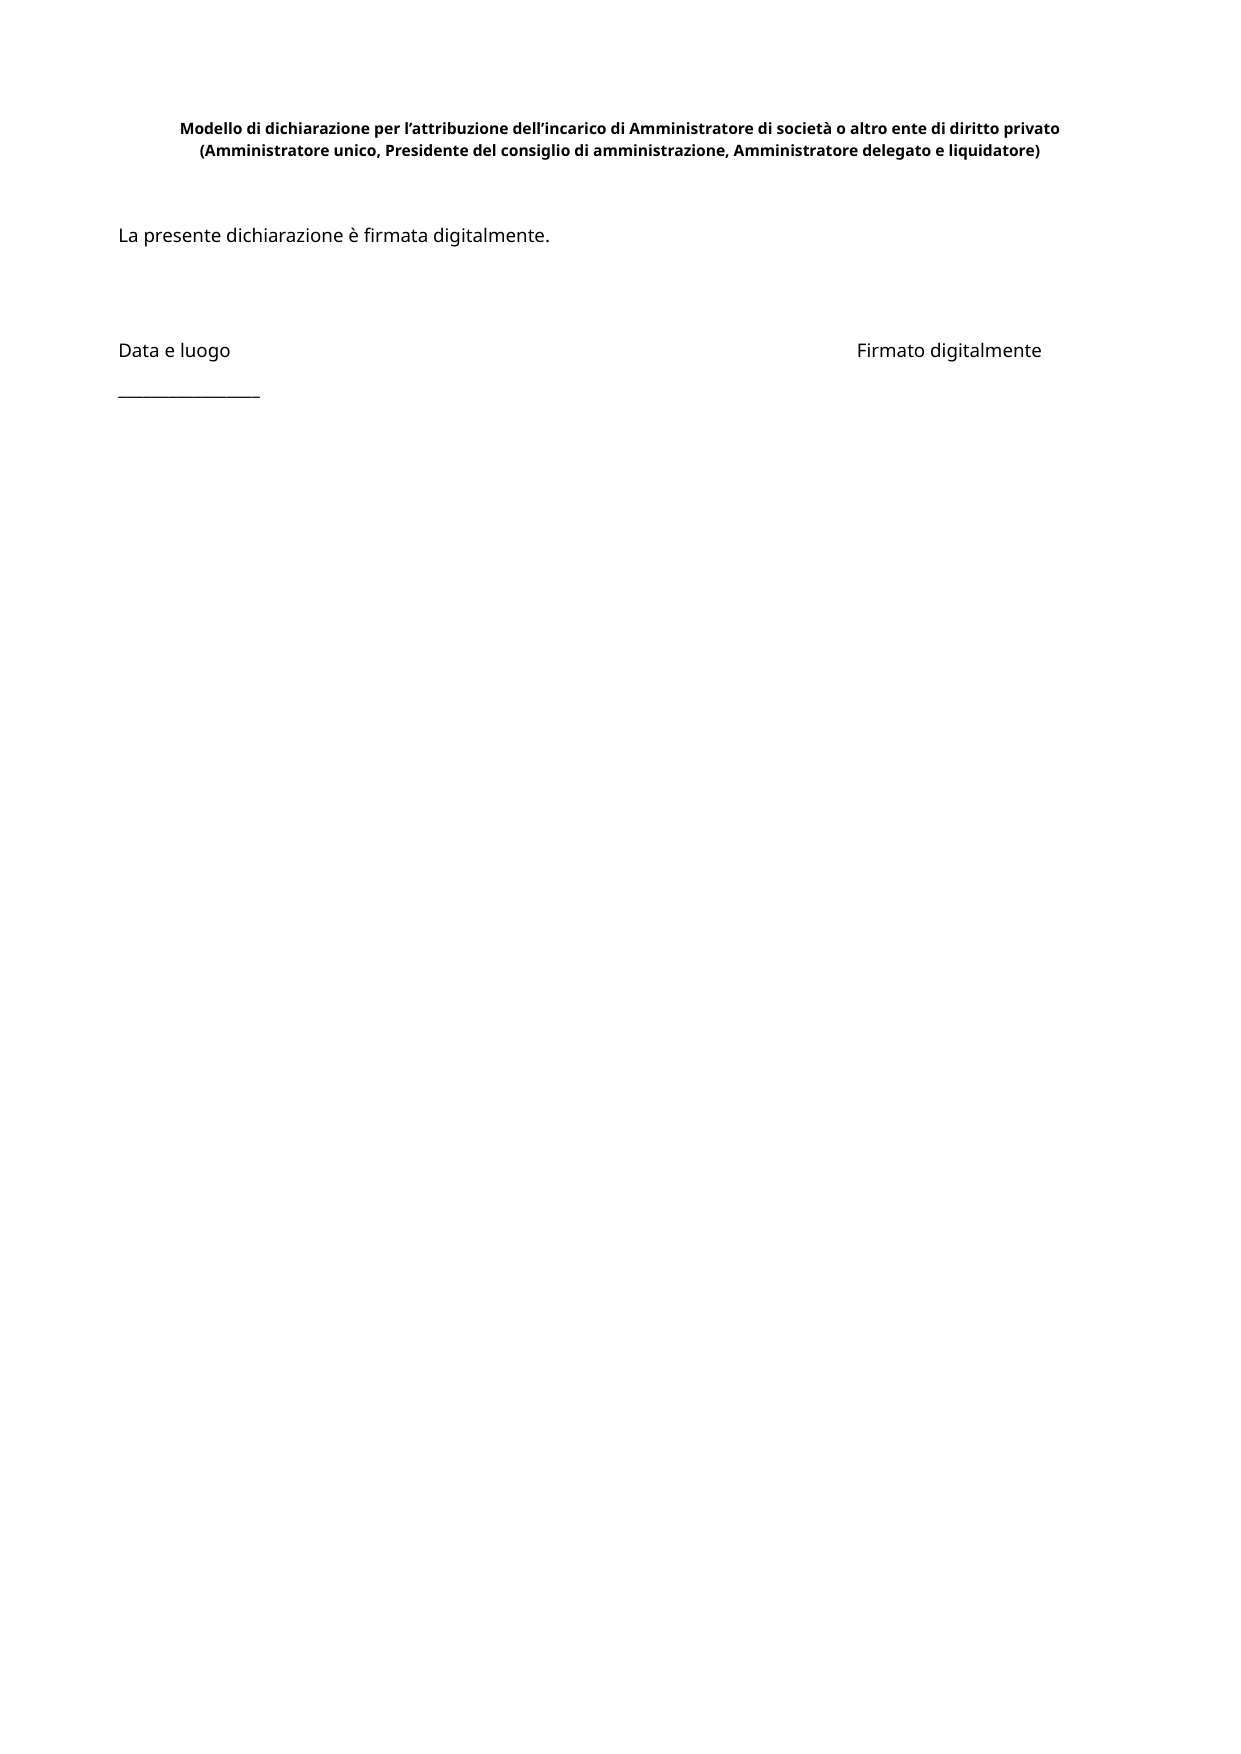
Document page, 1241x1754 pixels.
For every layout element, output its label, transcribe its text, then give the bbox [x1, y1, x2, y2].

text Data e luogo Firmato digitalmente [118, 337, 1122, 362]
text _________________ [118, 375, 1122, 401]
text La presente dichiarazione è firmata digitalmente. [118, 222, 1122, 248]
